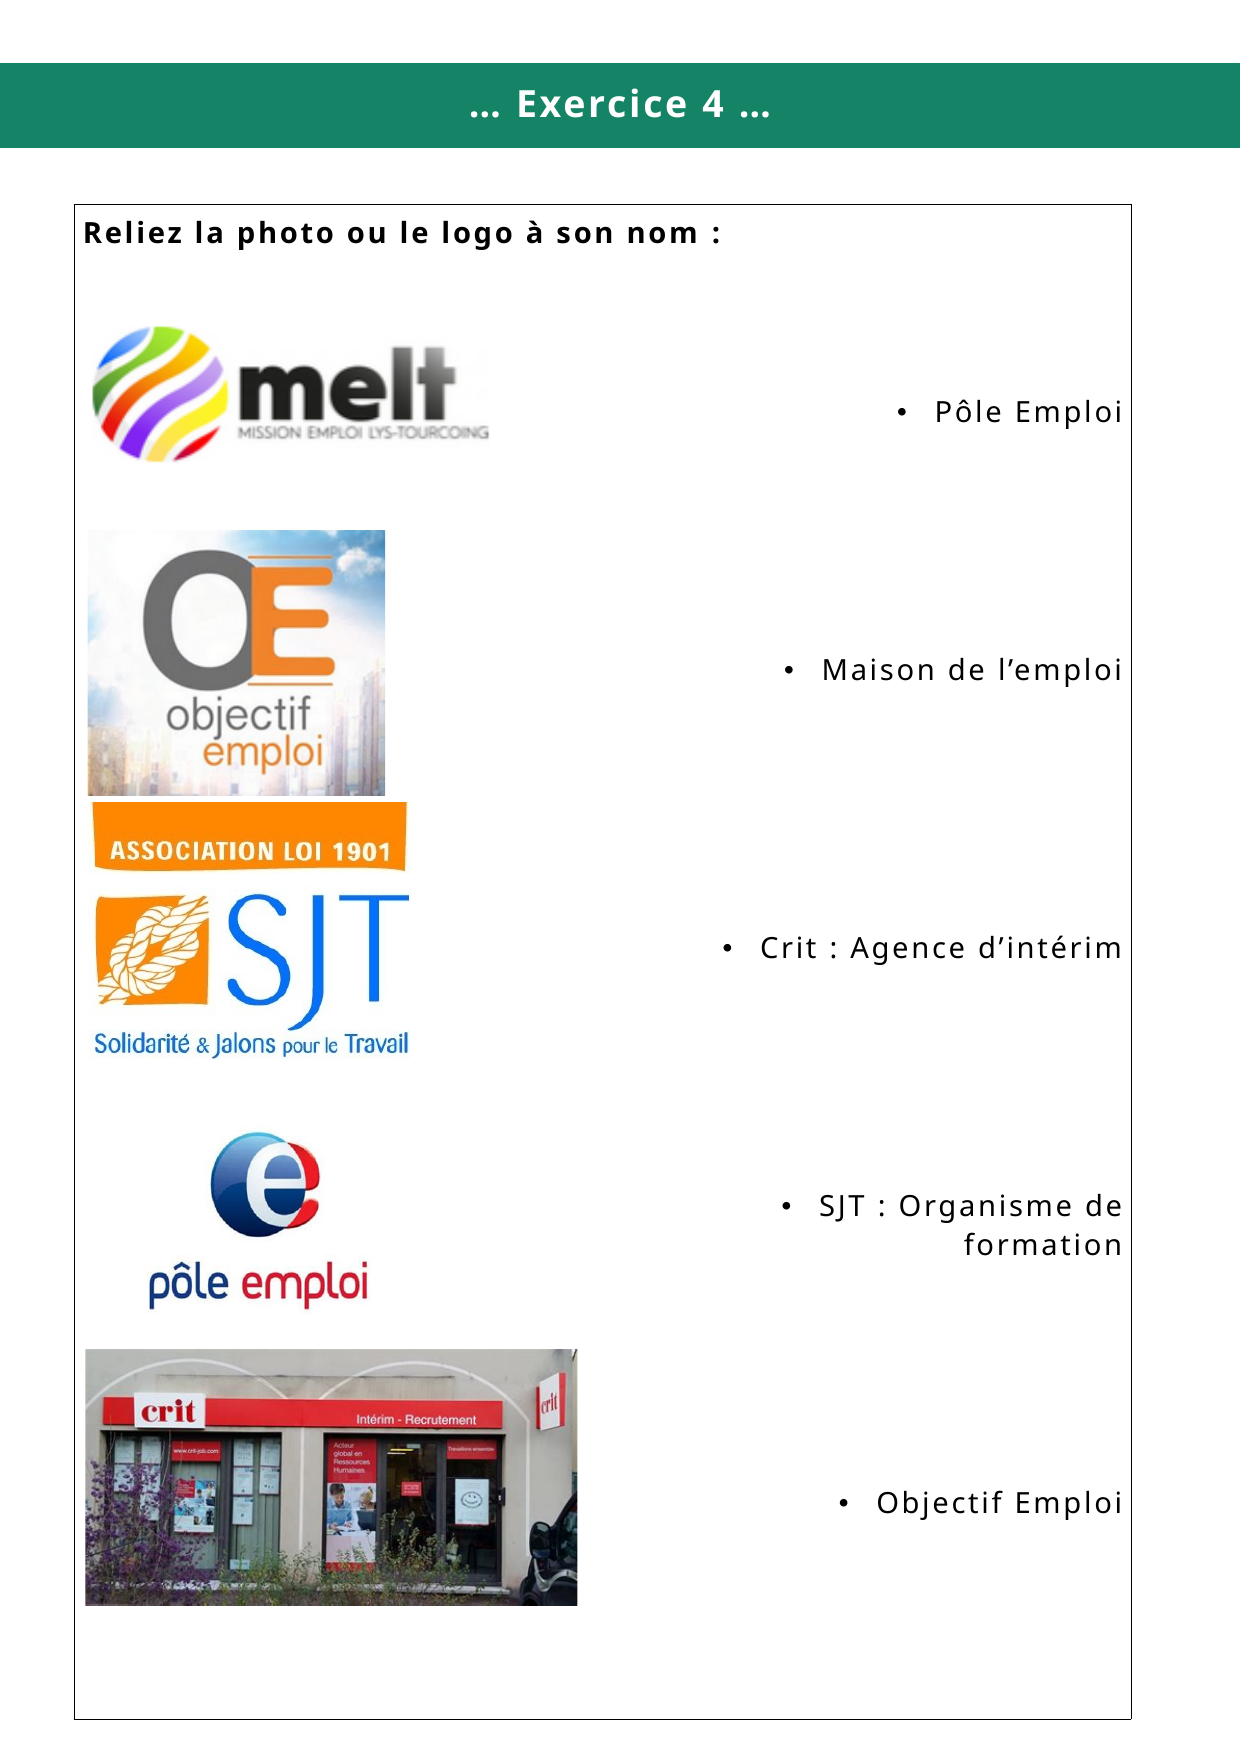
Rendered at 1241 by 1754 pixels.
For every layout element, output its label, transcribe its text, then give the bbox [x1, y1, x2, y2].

picture [85, 1349, 578, 1606]
table_cell [83, 1086, 602, 1363]
table_cell Crit : Agence d’intérim [603, 808, 1122, 1086]
table_header [83, 292, 602, 530]
picture [87, 1077, 437, 1339]
table_cell [83, 530, 602, 808]
picture [87, 530, 385, 796]
text Reliez la photo ou le logo à son nom : [83, 213, 1122, 252]
text … Exercice 4 … [9, 78, 1231, 129]
table_cell SJT : Organisme de formation [603, 1086, 1122, 1363]
table_cell [83, 1364, 602, 1641]
table_header Pôle Emploi [603, 292, 1122, 530]
table_cell Maison de l’emploi [603, 530, 1122, 808]
table_cell [83, 808, 602, 1086]
picture [87, 303, 506, 513]
picture [87, 802, 411, 1062]
table_cell Objectif Emploi [603, 1364, 1122, 1641]
